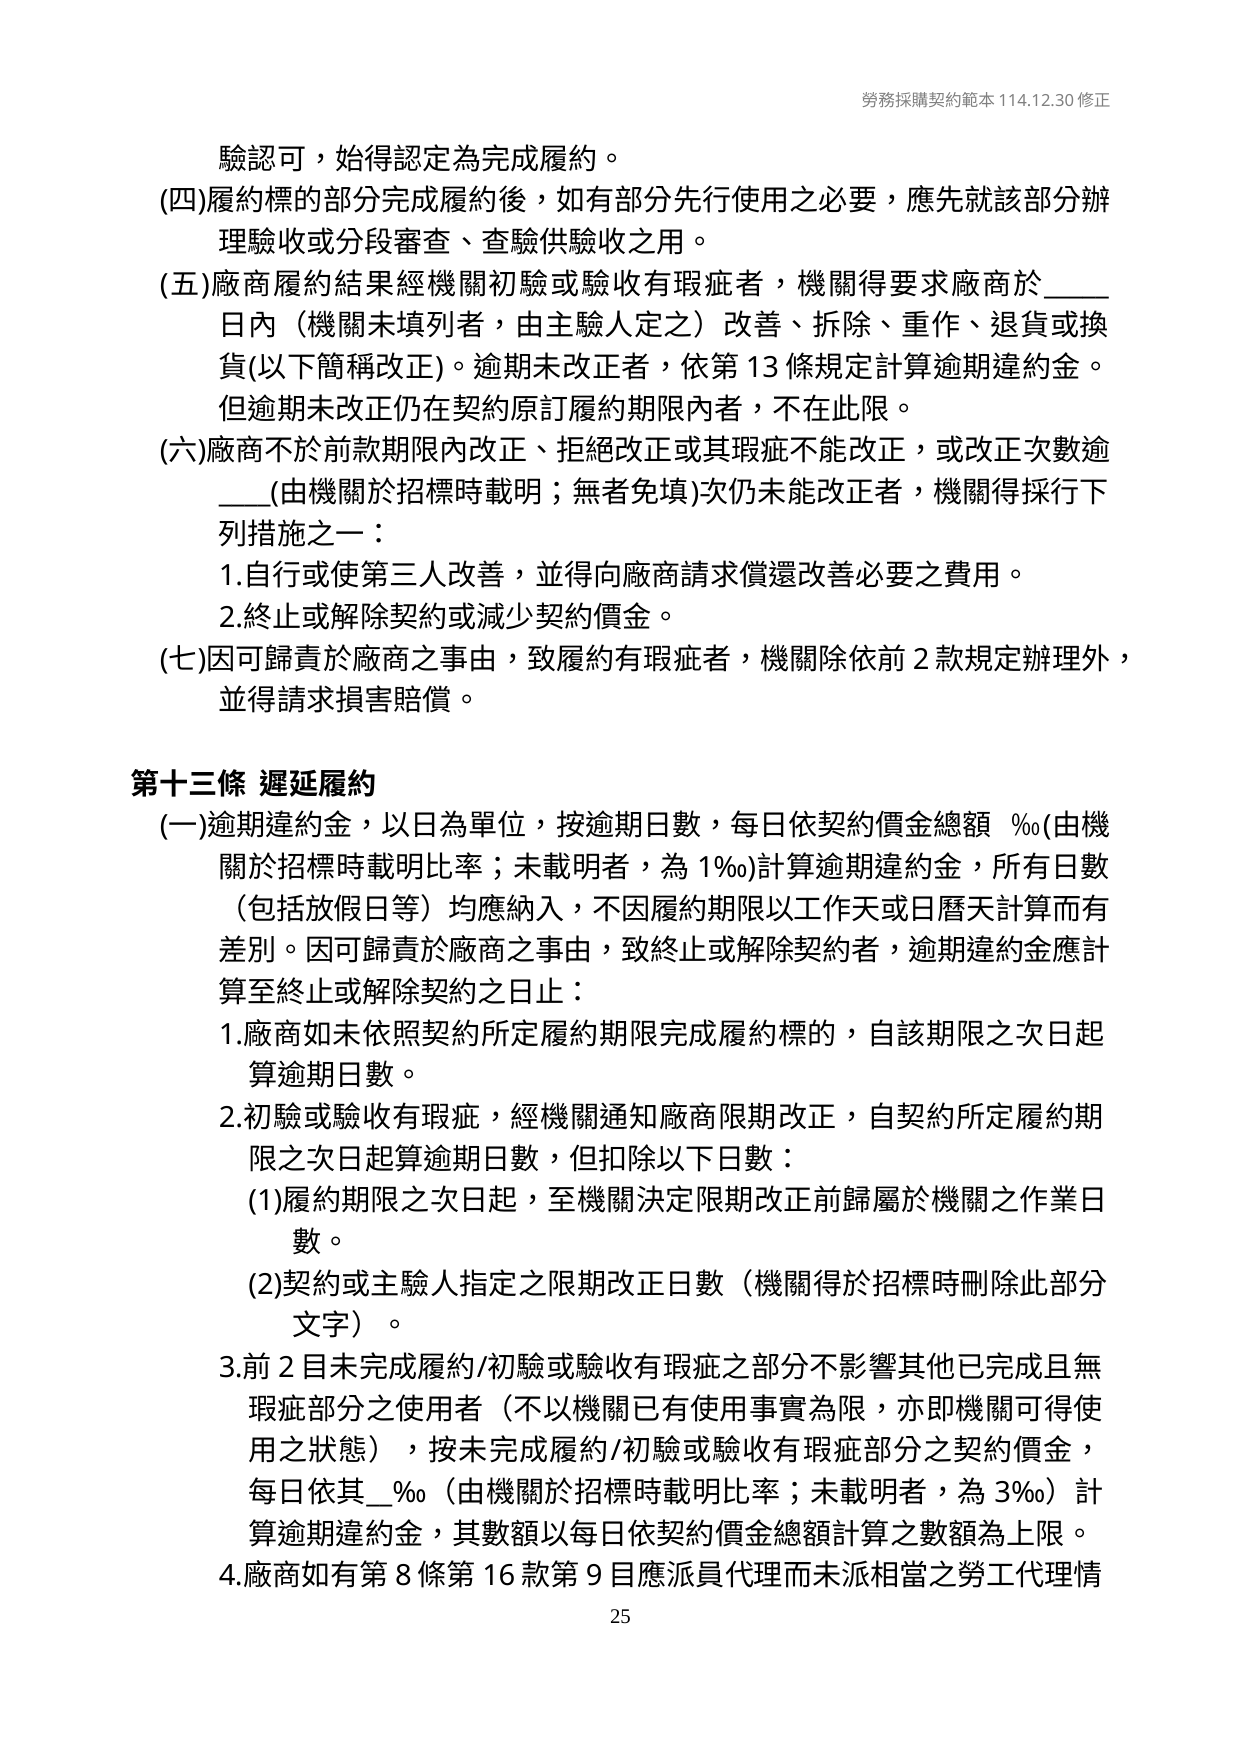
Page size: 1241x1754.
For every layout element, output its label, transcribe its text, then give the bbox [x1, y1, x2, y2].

text (五)廠商履約結果經機關初驗或驗收有瑕疵者，機關得要求廠商於_____ 日內（機關未填列者，由主驗人定之）改善、拆除、重作、退貨或換貨(以下簡稱改正)。逾期未改正者，依第13條規定計算逾期違約金。但逾期未改正仍在契約原訂履約期限內者，不在此限。 [159, 261, 1110, 427]
text 4.廠商如有第8條第16款第9目應派員代理而未派相當之勞工代理情 [218, 1552, 1104, 1594]
text 3.前2目未完成履約/初驗或驗收有瑕疵之部分不影響其他已完成且無瑕疵部分之使用者（不以機關已有使用事實為限，亦即機關可得使用之狀態），按未完成履約/初驗或驗收有瑕疵部分之契約價金，每日依其__‰（由機關於招標時載明比率；未載明者，為3‰）計算逾期違約金，其數額以每日依契約價金總額計算之數額為上限。 [218, 1344, 1104, 1552]
text 第十三條 遲延履約 [130, 761, 1110, 802]
text 1.自行或使第三人改善，並得向廠商請求償還改善必要之費用。 [218, 552, 1104, 594]
text 1.廠商如未依照契約所定履約期限完成履約標的，自該期限之次日起算逾期日數。 [218, 1011, 1104, 1094]
text (六)廠商不於前款期限內改正、拒絕改正或其瑕疵不能改正，或改正次數逾____(由機關於招標時載明；無者免填)次仍未能改正者，機關得採行下列措施之一： [159, 427, 1110, 552]
text (四)履約標的部分完成履約後，如有部分先行使用之必要，應先就該部分辦理驗收或分段審查、查驗供驗收之用。 [159, 177, 1110, 261]
text 2.初驗或驗收有瑕疵，經機關通知廠商限期改正，自契約所定履約期限之次日起算逾期日數，但扣除以下日數： [218, 1094, 1104, 1177]
text 驗認可，始得認定為完成履約。 [159, 136, 1110, 177]
text (1)履約期限之次日起，至機關決定限期改正前歸屬於機關之作業日數。 [248, 1177, 1110, 1261]
text (一)逾期違約金，以日為單位，按逾期日數，每日依契約價金總額 ‰(由機關於招標時載明比率；未載明者，為1‰)計算逾期違約金，所有日數（包括放假日等）均應納入，不因履約期限以工作天或日曆天計算而有差別。因可歸責於廠商之事由，致終止或解除契約者，逾期違約金應計算至終止或解除契約之日止： [159, 802, 1110, 1011]
text 2.終止或解除契約或減少契約價金。 [218, 594, 1104, 636]
text (2)契約或主驗人指定之限期改正日數（機關得於招標時刪除此部分文字）。 [248, 1261, 1110, 1344]
text (七)因可歸責於廠商之事由，致履約有瑕疵者，機關除依前2款規定辦理外，並得請求損害賠償。 [159, 636, 1110, 719]
